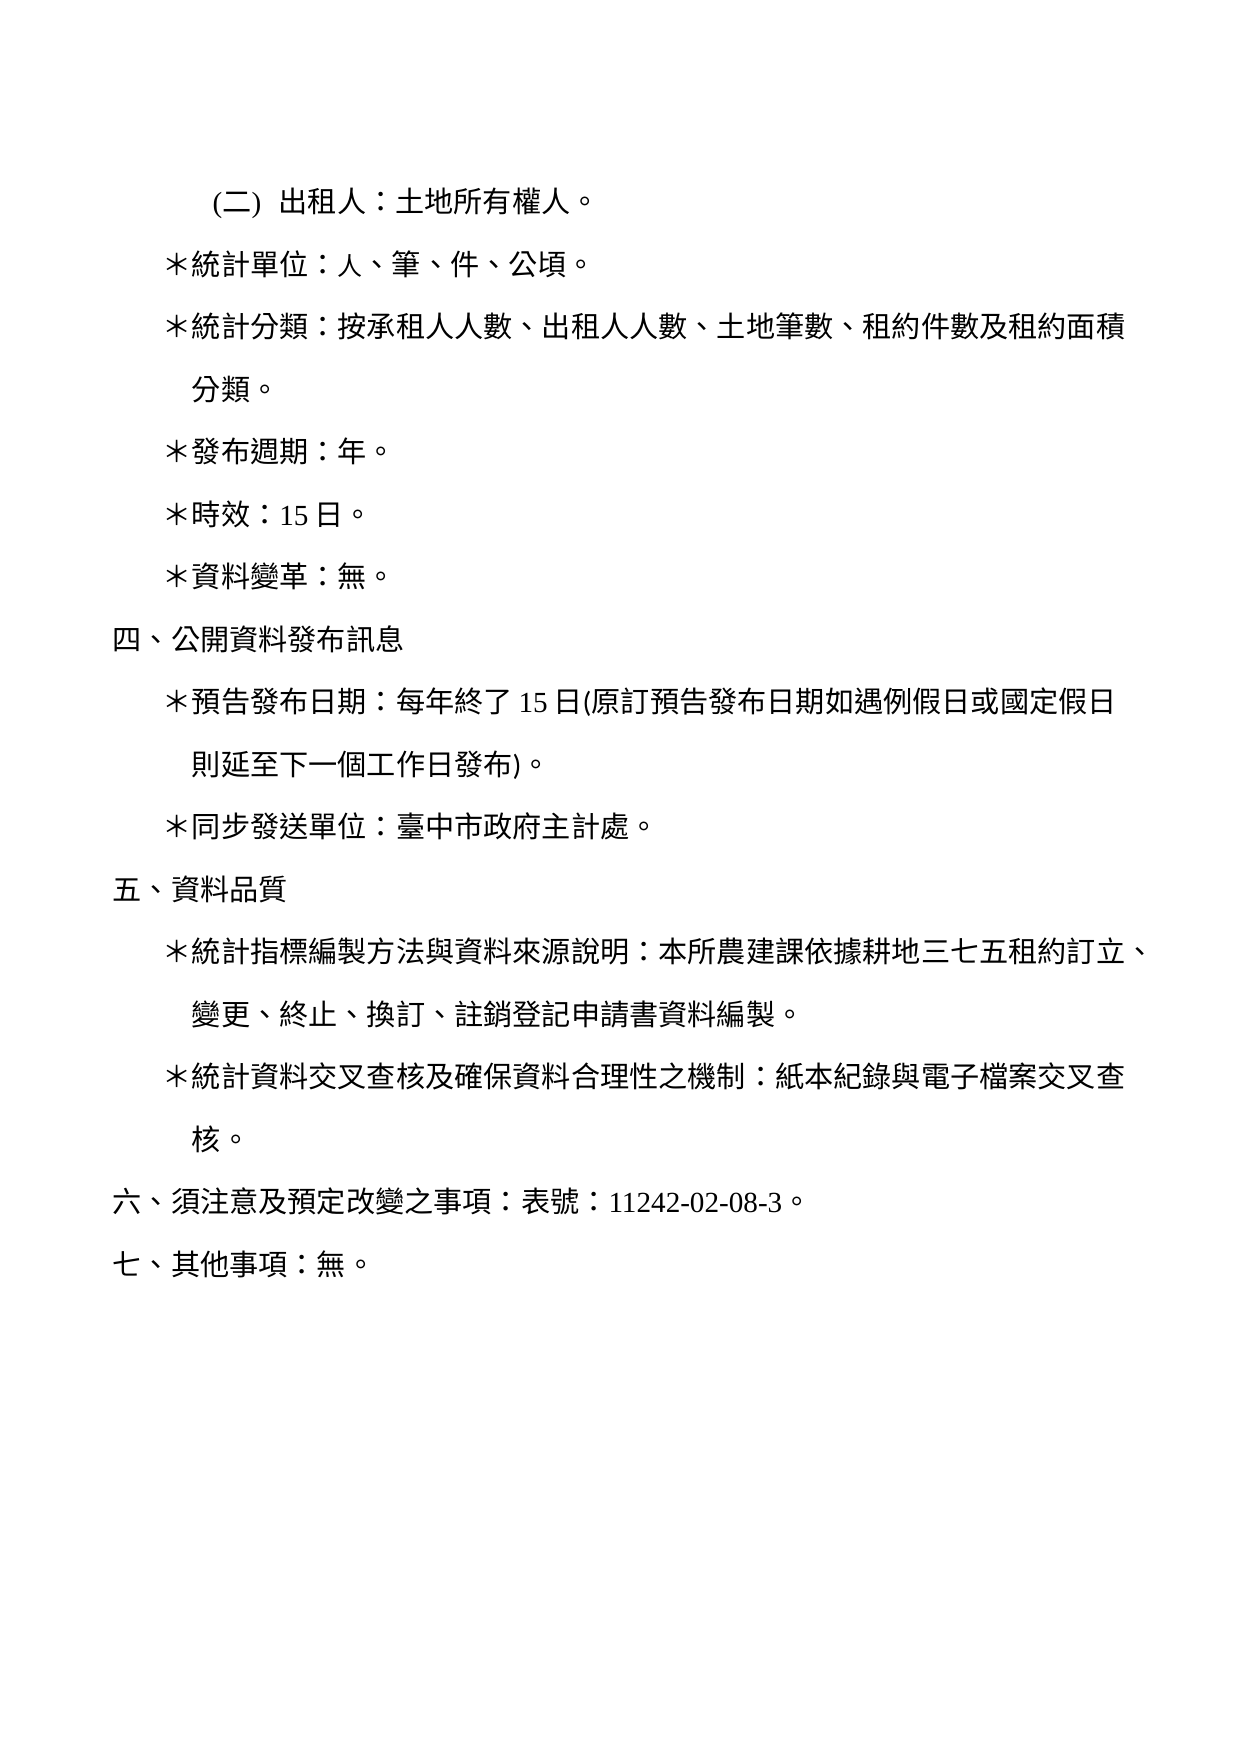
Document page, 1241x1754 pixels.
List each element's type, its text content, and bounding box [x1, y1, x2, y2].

text ＊發布週期：年。 [162, 408, 1128, 471]
text ＊統計分類：按承租人人數、出租人人數、土地筆數、租約件數及租約面積分類。 [162, 283, 1128, 408]
text 四、公開資料發布訊息 [112, 596, 1128, 658]
text ＊資料變革：無。 [162, 533, 1128, 596]
text ＊統計指標編製方法與資料來源說明：本所農建課依據耕地三七五租約訂立、變更、終止、換訂、註銷登記申請書資料編製。 [162, 908, 1128, 1033]
text 七、其他事項：無。 [112, 1221, 1128, 1283]
text 六、須注意及預定改變之事項：表號：11242-02-08-3。 [112, 1158, 1128, 1221]
text ＊時效：15日。 [162, 471, 1128, 533]
text ＊統計資料交叉查核及確保資料合理性之機制：紙本紀錄與電子檔案交叉查核。 [162, 1033, 1128, 1158]
text ＊統計單位：人、筆、件、公頃。 [162, 221, 1128, 283]
text (二) 出租人：土地所有權人。 [212, 158, 1128, 221]
text 五、資料品質 [112, 846, 1128, 908]
text ＊預告發布日期：每年終了15日(原訂預告發布日期如遇例假日或國定假日則延至下一個工作日發布)。 [162, 658, 1128, 783]
text ＊同步發送單位：臺中市政府主計處。 [162, 783, 1128, 846]
